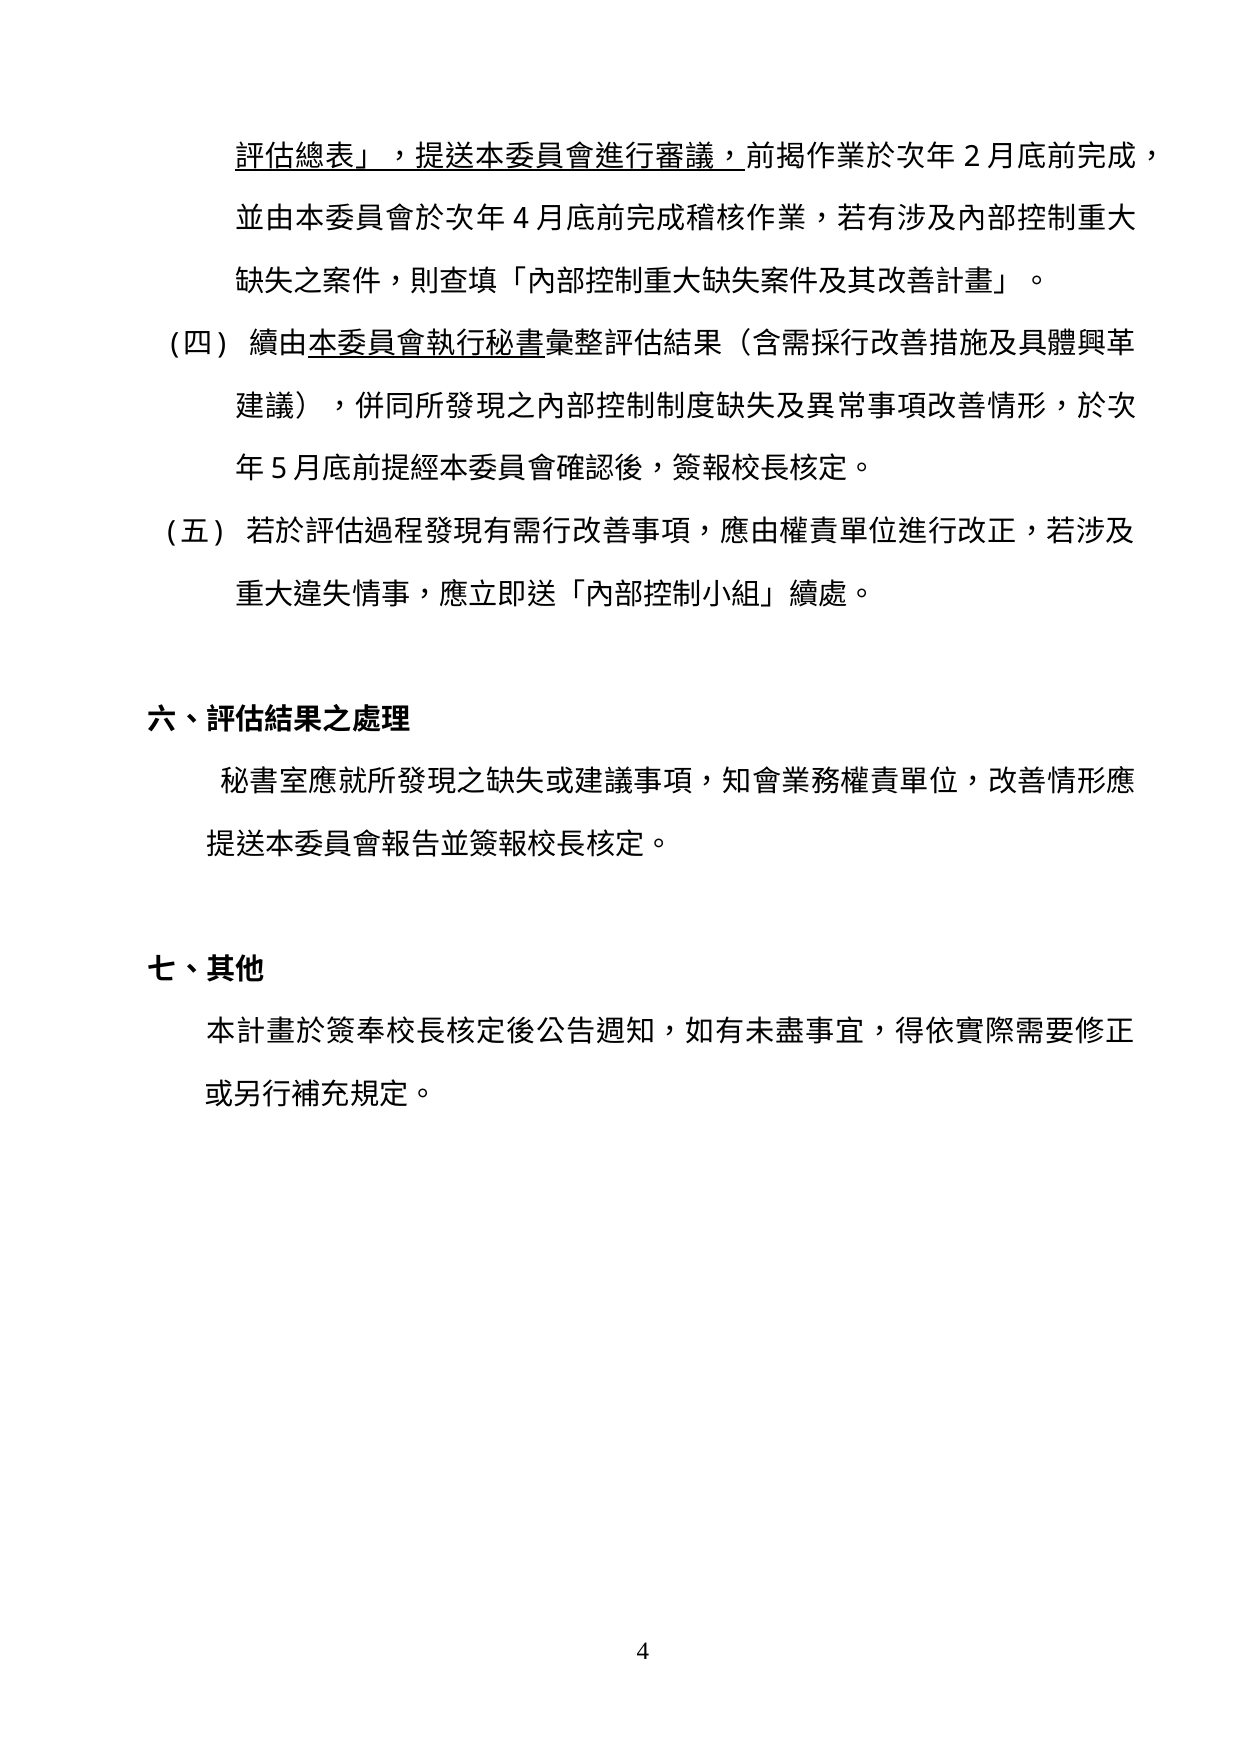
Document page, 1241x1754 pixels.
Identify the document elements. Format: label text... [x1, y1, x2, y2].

text 七、其他 [148, 925, 1137, 987]
text (五) 若於評估過程發現有需行改善事項，應由權責單位進行改正，若涉及重大違失情事，應立即送「內部控制小組」續處。 [162, 487, 1137, 612]
text （三）本委員會執行秘書將各單位所完成之內部控制制度評估結果（包括：作業層級之自評情形、整體層級評估意見，以及改善措施、具體興革建議等事項），彙整於「內部控制制度整體層級有效性判斷參考項目評估總表」，提送本委員會進行審議，前揭作業於次年2月底前完成，並由本委員會於次年4月底前完成稽核作業，若有涉及內部控制重大缺失之案件，則查填「內部控制重大缺失案件及其改善計畫」。 [148, 112, 1137, 300]
text 六、評估結果之處理 [148, 675, 1137, 737]
text 本計畫於簽奉校長核定後公告週知，如有未盡事宜，得依實際需要修正或另行補充規定。 [204, 987, 1137, 1112]
text (四) 續由本委員會執行秘書彙整評估結果（含需採行改善措施及具體興革建議），併同所發現之內部控制制度缺失及異常事項改善情形，於次年5月底前提經本委員會確認後，簽報校長核定。 [148, 300, 1137, 487]
text 秘書室應就所發現之缺失或建議事項，知會業務權責單位，改善情形應提送本委員會報告並簽報校長核定。 [148, 737, 1137, 862]
